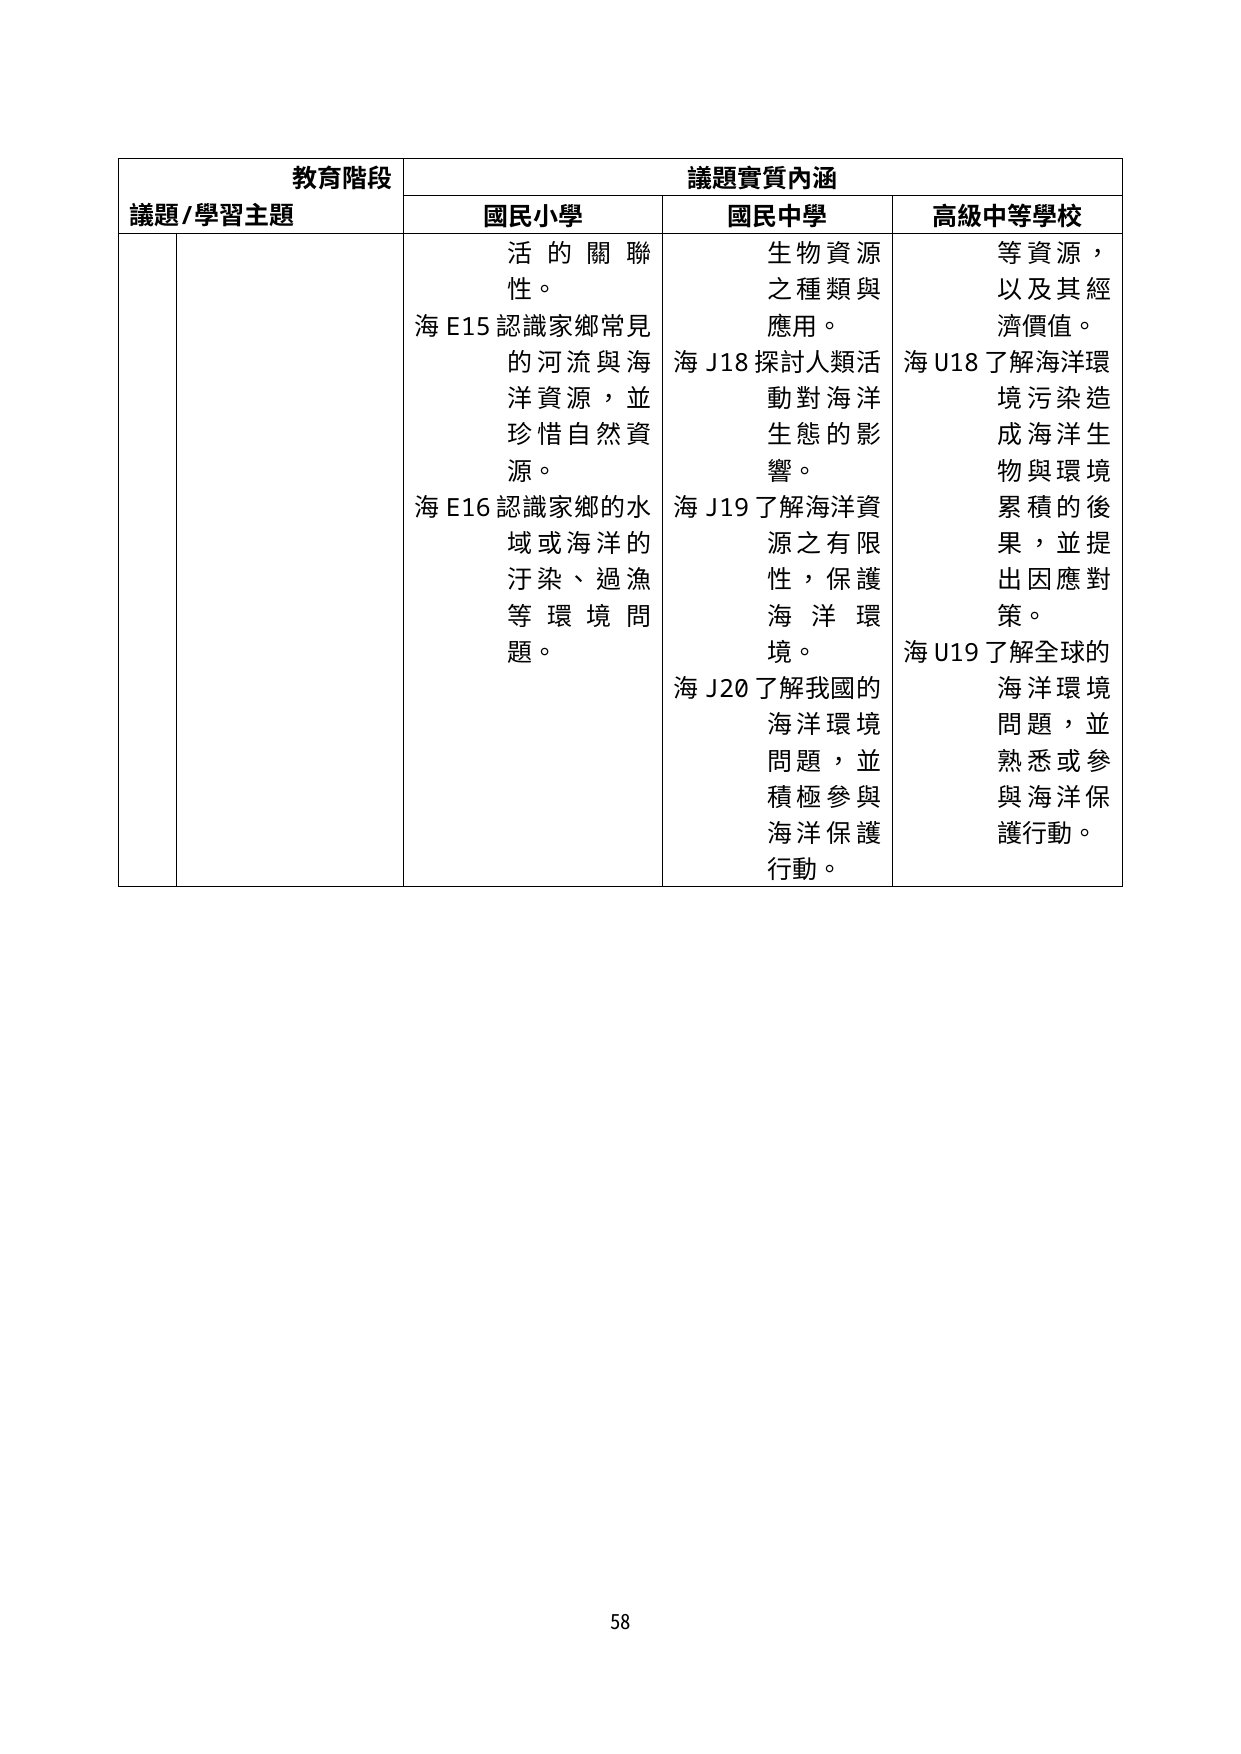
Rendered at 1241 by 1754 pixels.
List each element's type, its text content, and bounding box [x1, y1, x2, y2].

table_cell [177, 234, 403, 886]
table_cell [119, 234, 176, 886]
table_cell 高級中等學校 [893, 196, 1122, 232]
table_header 議題實質內涵 [404, 159, 1122, 195]
table_header 教育階段 議題/學習主題 [119, 159, 403, 232]
table_cell 國民小學 [404, 196, 662, 232]
table_cell 等資源，以及其經濟價值。 海U18了解海洋環境污染造成海洋生物與環境累積的後果，並提出因應對策。 海U19了解全球的海洋環境問題，並熟悉或參與海洋保護行動。 [893, 234, 1122, 886]
table_cell 生物資源之種類與應用。 海J18探討人類活動對海洋生態的影響。 海J19了解海洋資源之有限性，保護海洋環境。 海J20了解我國的海洋環境問題，並積極參與海洋保護行動。 [663, 234, 892, 886]
table_cell 國民中學 [663, 196, 892, 232]
table_cell 活的關聯性。 海E15認識家鄉常見的河流與海洋資源，並珍惜自然資源。 海E16認識家鄉的水域或海洋的汙染、過漁等環境問題。 [404, 234, 662, 886]
